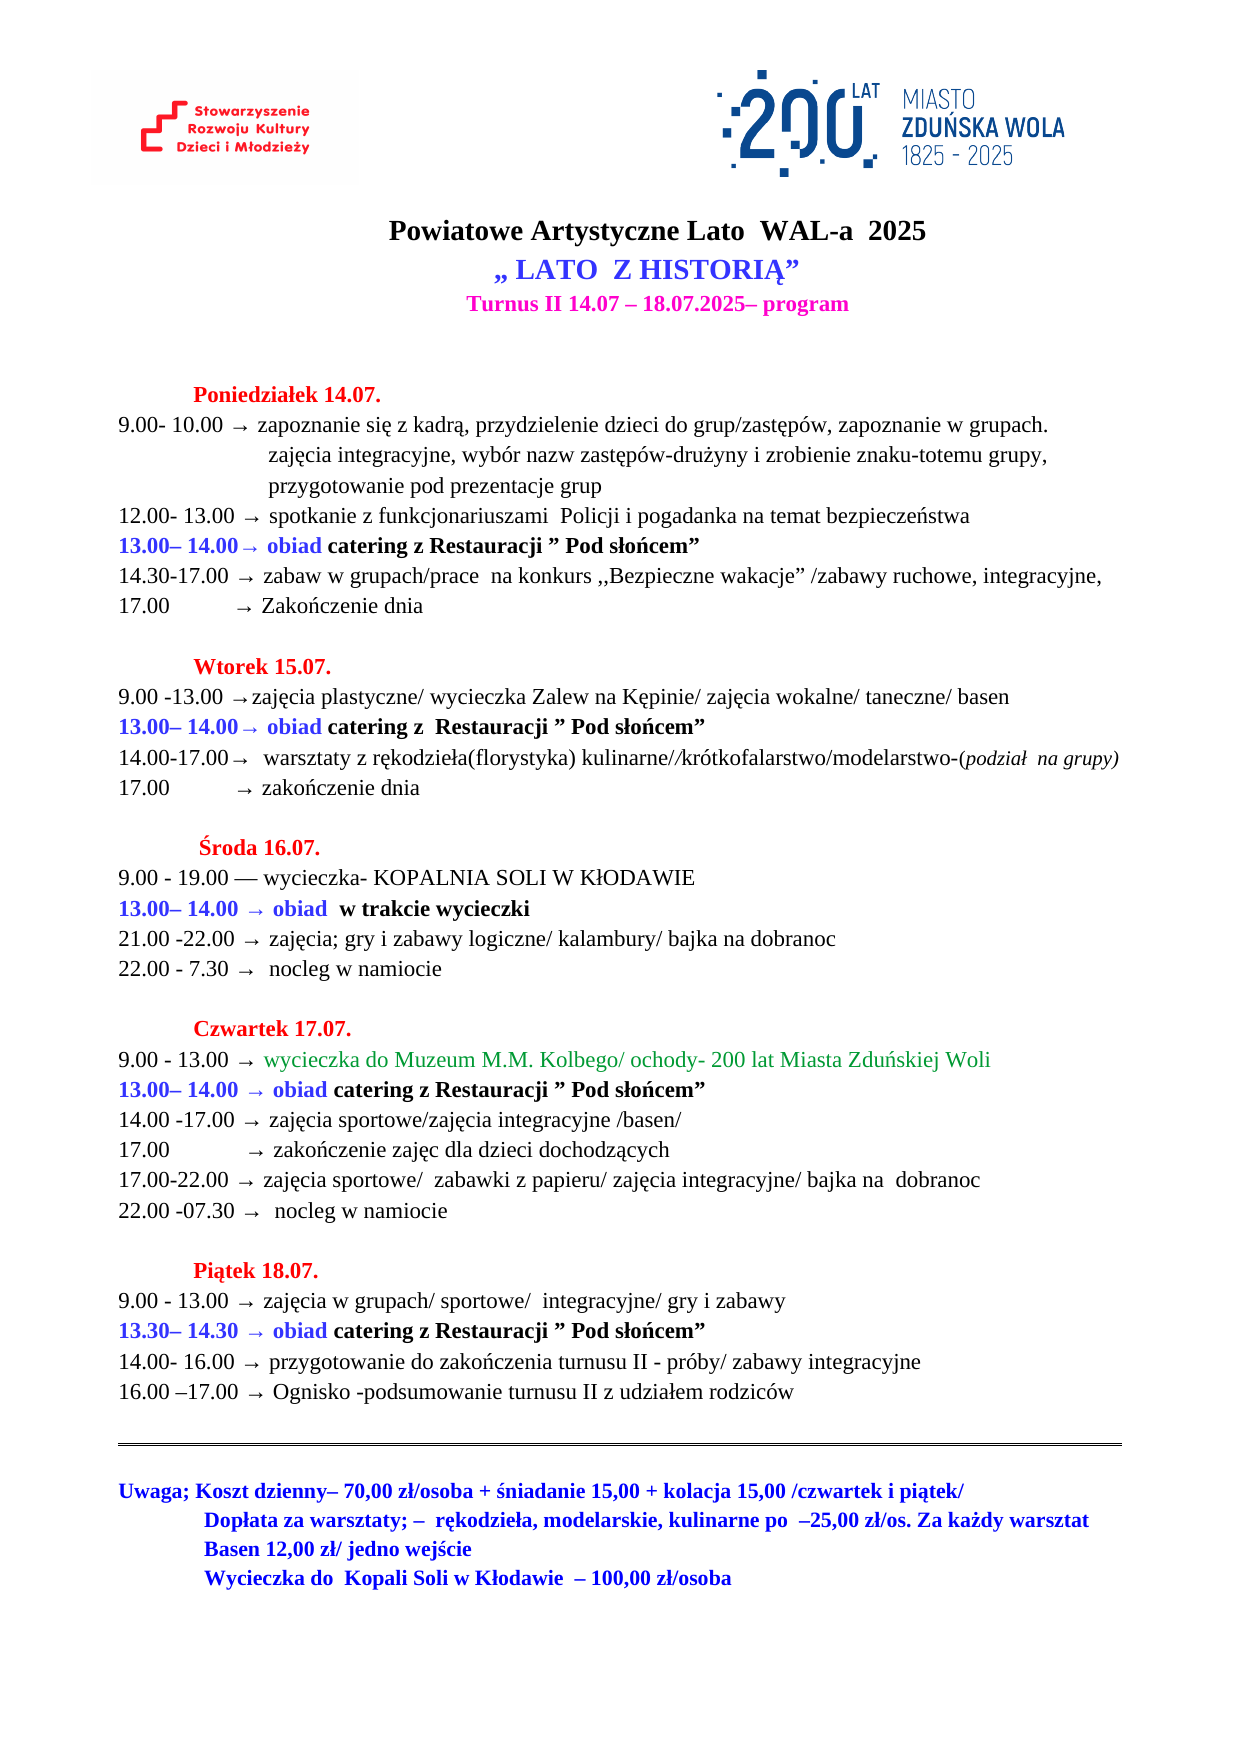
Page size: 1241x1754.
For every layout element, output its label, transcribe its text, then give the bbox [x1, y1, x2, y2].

text 16.00 –17.00 → Ognisko -podsumowanie turnusu II z udziałem rodziców [118, 1378, 1122, 1404]
text 14.00- 16.00 → przygotowanie do zakończenia turnusu II - próby/ zabawy integracyjne [118, 1348, 1122, 1374]
text 9.00 - 13.00 → wycieczka do Muzeum M.M. Kolbego/ ochody- 200 lat Miasta Zduńskiej Woli [118, 1046, 1122, 1072]
text Środa 16.07. [118, 834, 1122, 861]
text 14.00-17.00→ warsztaty z rękodzieła(florystyka) kulinarne//krótkofalarstwo/modelarstwo-(podział na grupy) [118, 744, 1122, 770]
text 13.00– 14.00→ obiad catering z Restauracji ” Pod słońcem” [118, 532, 1122, 558]
text 13.30– 14.30 → obiad catering z Restauracji ” Pod słońcem” [118, 1318, 1122, 1344]
text 9.00 -13.00 →zajęcia plastyczne/ wycieczka Zalew na Kępinie/ zajęcia wokalne/ taneczne/ basen [118, 683, 1122, 709]
text Powiatowe Artystyczne Lato WAL-a 2025 [118, 213, 1122, 247]
text Wycieczka do Kopali Soli w Kłodawie – 100,00 zł/osoba [118, 1565, 1122, 1591]
text Czwartek 17.07. [118, 1016, 1122, 1042]
text 22.00 - 7.30 → nocleg w namiocie [118, 955, 1122, 981]
picture [717, 70, 1065, 177]
text 21.00 -22.00 → zajęcia; gry i zabawy logiczne/ kalambury/ bajka na dobranoc [118, 925, 1122, 951]
text Turnus II 14.07 – 18.07.2025– program [118, 291, 1122, 317]
text Piątek 18.07. [118, 1257, 1122, 1283]
text Poniedziałek 14.07. [118, 381, 1122, 407]
text 13.00– 14.00 → obiad catering z Restauracji ” Pod słońcem” [118, 1076, 1122, 1102]
text Basen 12,00 zł/ jedno wejście [118, 1536, 1122, 1562]
text 17.00 → zakończenie zajęc dla dzieci dochodzących [118, 1136, 1122, 1163]
text 14.30-17.00 → zabaw w grupach/prace na konkurs ,,Bezpieczne wakacje” /zabawy ruchowe, integracyjne, [118, 562, 1122, 589]
text Uwaga; Koszt dzienny– 70,00 zł/osoba + śniadanie 15,00 + kolacja 15,00 /czwartek i piątek/ [118, 1478, 1122, 1504]
text Dopłata za warsztaty; – rękodzieła, modelarskie, kulinarne po –25,00 zł/os. Za każdy warsztat [118, 1507, 1122, 1533]
text 22.00 -07.30 → nocleg w namiocie [118, 1197, 1122, 1223]
text 9.00 - 19.00 — wycieczka- KOPALNIA SOLI W KłODAWIE [118, 864, 1122, 891]
text 9.00- 10.00 → zapoznanie się z kadrą, przydzielenie dzieci do grup/zastępów, zapoznanie w grupach. [118, 411, 1122, 438]
text Wtorek 15.07. [118, 653, 1122, 679]
text 14.00 -17.00 → zajęcia sportowe/zajęcia integracyjne /basen/ [118, 1106, 1122, 1132]
text „ LATO Z HISTORIĄ” [118, 252, 1122, 286]
text 13.00– 14.00→ obiad catering z Restauracji ” Pod słońcem” [118, 713, 1122, 740]
text 17.00-22.00 → zajęcia sportowe/ zabawki z papieru/ zajęcia integracyjne/ bajka na dobranoc [118, 1167, 1122, 1193]
text 12.00- 13.00 → spotkanie z funkcjonariuszami Policji i pogadanka na temat bezpieczeństwa [118, 502, 1122, 528]
text zajęcia integracyjne, wybór nazw zastępów-drużyny i zrobienie znaku-totemu grupy, przygotowanie pod prezentacje grup [118, 442, 1122, 498]
text 17.00 → Zakończenie dnia [118, 593, 1122, 619]
text 13.00– 14.00 → obiad w trakcie wycieczki [118, 895, 1122, 921]
text 17.00 → zakończenie dnia [118, 774, 1122, 800]
text 9.00 - 13.00 → zajęcia w grupach/ sportowe/ integracyjne/ gry i zabawy [118, 1287, 1122, 1314]
